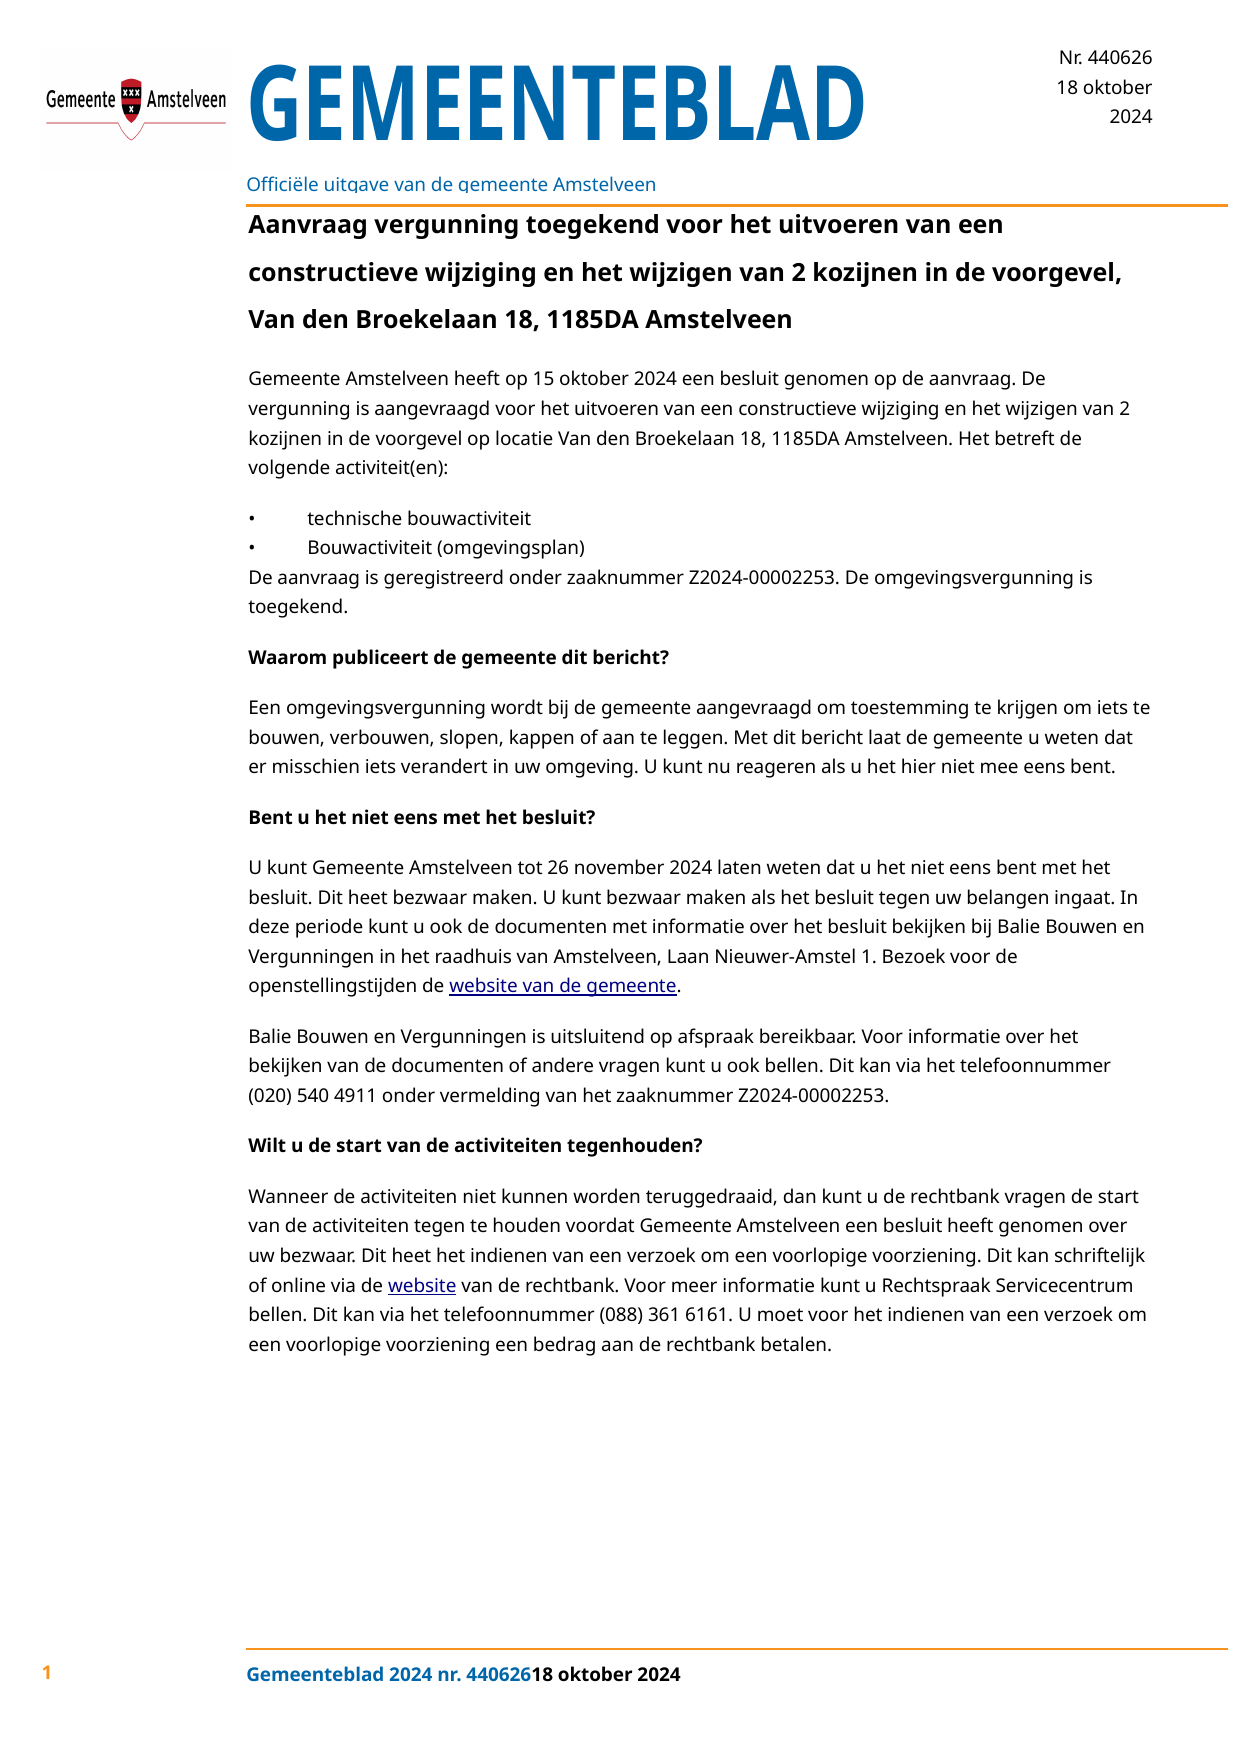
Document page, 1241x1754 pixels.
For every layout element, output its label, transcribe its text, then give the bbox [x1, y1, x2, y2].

text De aanvraag is geregistreerd onder zaaknummer Z2024-00002253. De omgevingsvergunning is toegekend. [248, 564, 1152, 619]
text Bent u het niet eens met het besluit? [248, 804, 1152, 829]
text Waarom publiceert de gemeente dit bericht? [248, 644, 1152, 669]
text Wanneer de activiteiten niet kunnen worden teruggedraaid, dan kunt u de rechtbank vragen de start van de activiteiten tegen te houden voordat Gemeente Amstelveen een besluit heeft genomen over uw bezwaar. Dit heet het indienen van een verzoek om een voorlopige voorziening. Dit kan schriftelijk of online via de website van de rechtbank. Voor meer informatie kunt u Rechtspraak Servicecentrum bellen. Dit kan via het telefoonnummer (088) 361 6161. U moet voor het indienen van een verzoek om een voorlopige voorziening een bedrag aan de rechtbank betalen. [248, 1183, 1152, 1357]
text Aanvraag vergunning toegekend voor het uitvoeren van een constructieve wijziging en het wijzigen van 2 kozijnen in de voorgevel, Van den Broekelaan 18, 1185DA Amstelveen [248, 207, 1152, 336]
text Balie Bouwen en Vergunningen is uitsluitend op afspraak bereikbaar. Voor informatie over het bekijken van de documenten of andere vragen kunt u ook bellen. Dit kan via het telefoonnummer (020) 540 4911 onder vermelding van het zaaknummer Z2024-00002253. [248, 1023, 1152, 1108]
text Een omgevingsvergunning wordt bij de gemeente aangevraagd om toestemming te krijgen om iets te bouwen, verbouwen, slopen, kappen of aan te leggen. Met dit bericht laat de gemeente u weten dat er misschien iets verandert in uw omgeving. U kunt nu reageren als u het hier niet mee eens bent. [248, 694, 1152, 779]
text U kunt Gemeente Amstelveen tot 26 november 2024 laten weten dat u het niet eens bent met het besluit. Dit heet bezwaar maken. U kunt bezwaar maken als het besluit tegen uw belangen ingaat. In deze periode kunt u ook de documenten met informatie over het besluit bekijken bij Balie Bouwen en Vergunningen in het raadhuis van Amstelveen, Laan Nieuwer-Amstel 1. Bezoek voor de openstellingstijden de website van de gemeente. [248, 854, 1152, 998]
text Gemeente Amstelveen heeft op 15 oktober 2024 een besluit genomen op de aanvraag. De vergunning is aangevraagd voor het uitvoeren van een constructieve wijziging en het wijzigen van 2 kozijnen in de voorgevel op locatie Van den Broekelaan 18, 1185DA Amstelveen. Het betreft de volgende activiteit(en): [248, 366, 1152, 480]
picture [41, 47, 231, 172]
list Bouwactiviteit (omgevingsplan) [248, 534, 1152, 560]
text Wilt u de start van de activiteiten tegenhouden? [248, 1133, 1152, 1158]
list technische bouwactiviteit [248, 505, 1152, 530]
